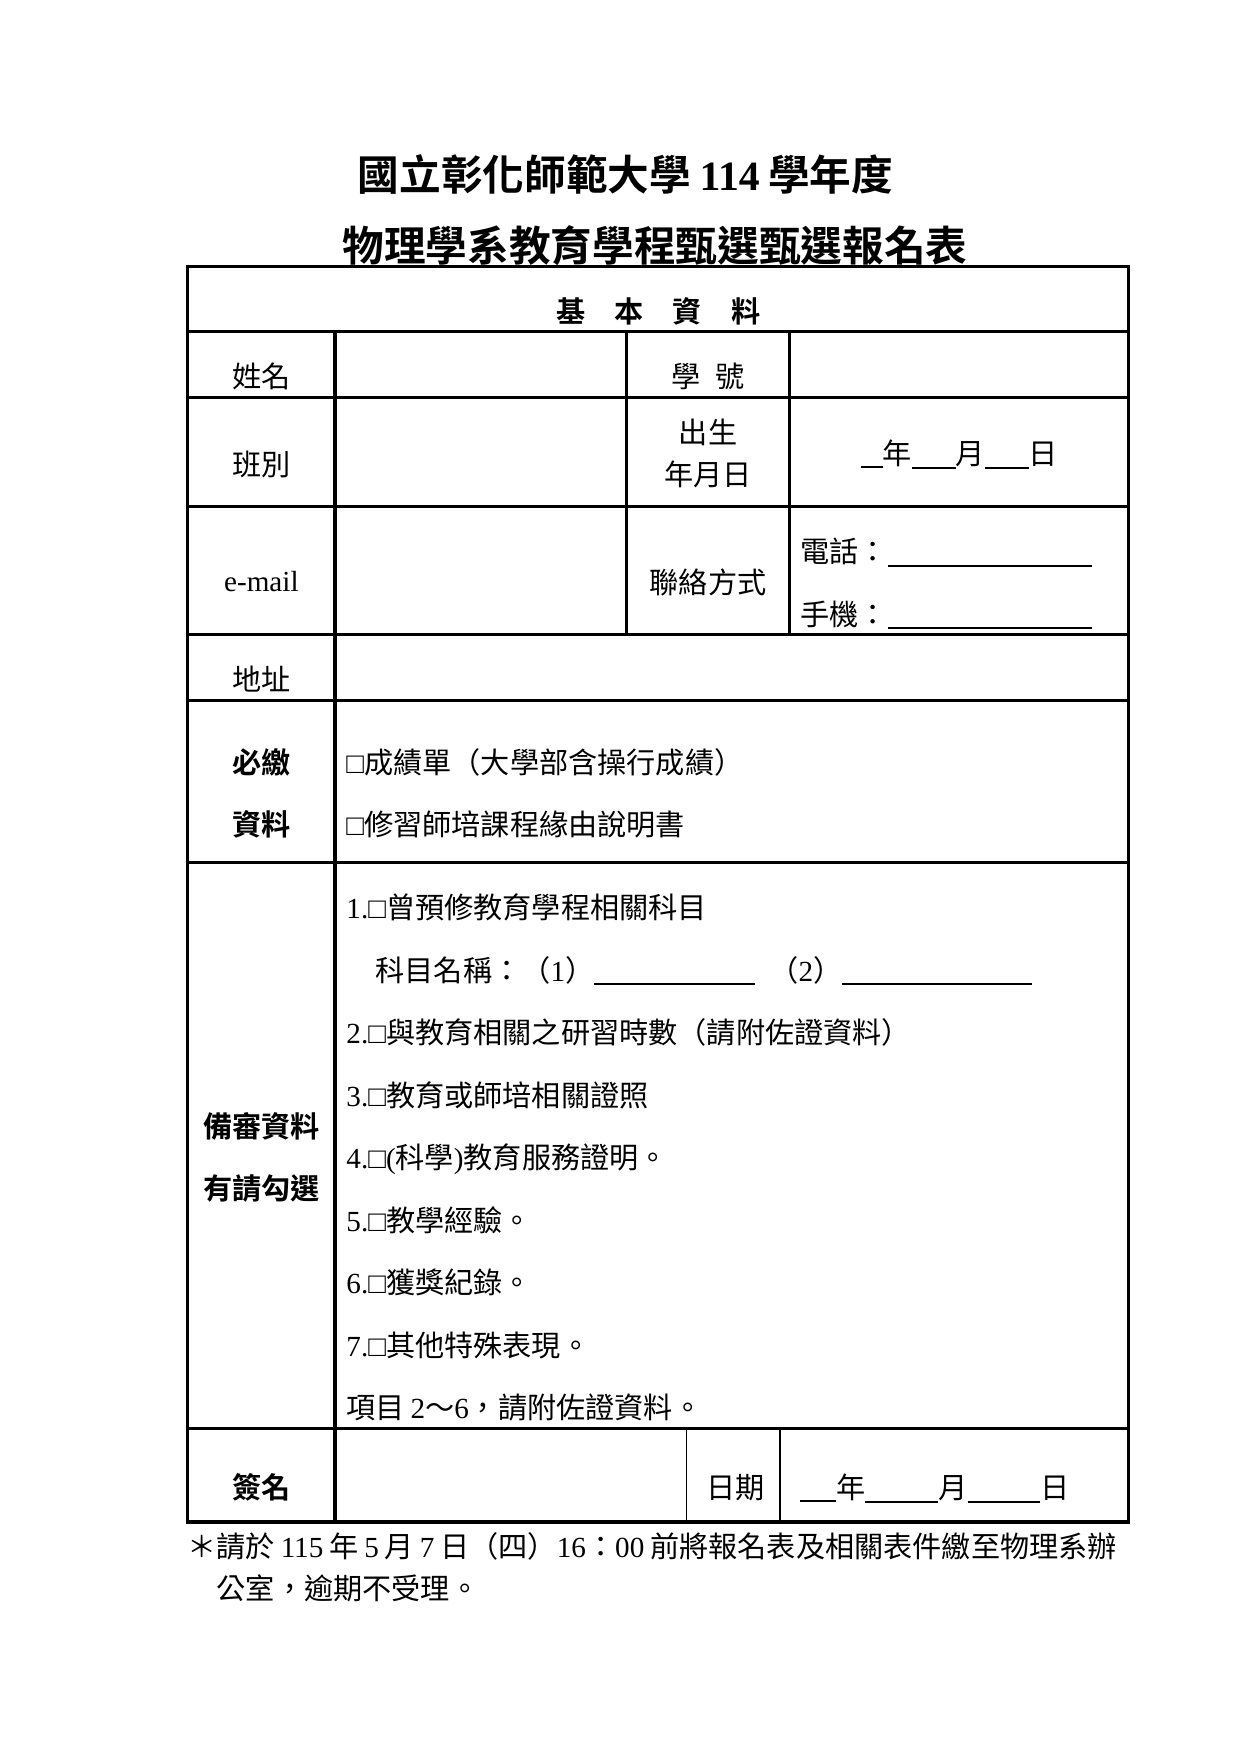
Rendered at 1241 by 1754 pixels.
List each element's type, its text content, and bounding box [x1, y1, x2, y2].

table_cell [337, 1430, 686, 1520]
table_cell 地址 [189, 636, 333, 699]
table_cell 聯絡方式 [628, 508, 788, 633]
table_cell 姓名 [189, 333, 333, 396]
table_cell 年 月 日 [791, 399, 1127, 505]
table_cell [337, 399, 625, 505]
table_cell 年 月 日 [781, 1430, 1127, 1520]
table_cell [337, 333, 625, 396]
text ＊請於115年5月7日（四）16：00前將報名表及相關表件繳至物理系辦公室，逾期不受理。 [187, 1524, 1122, 1608]
table_header 基 本 資 料 [189, 268, 1127, 330]
table_cell □成績單（大學部含操行成績） □修習師培課程緣由說明書 [337, 702, 1127, 861]
table_cell 日期 [687, 1430, 779, 1520]
table_cell 簽名 [189, 1430, 333, 1520]
table_cell [337, 636, 1127, 699]
table_cell [337, 508, 625, 633]
text 國立彰化師範大學114學年度 [128, 142, 1122, 202]
table_cell 備審資料 有請勾選 [189, 864, 333, 1427]
table_cell 電話： 手機： [791, 508, 1127, 633]
table_cell 必繳 資料 [189, 702, 333, 861]
table_cell e-mail [189, 508, 333, 633]
table_cell 班別 [189, 399, 333, 505]
table_cell 學 號 [628, 333, 788, 396]
table_cell 出生 年月日 [628, 399, 788, 505]
table_cell [791, 333, 1127, 396]
text 物理學系教育學程甄選甄選報名表 [187, 202, 1122, 264]
table_cell 1.□曾預修教育學程相關科目 科目名稱：（1） （2） 2.□與教育相關之研習時數（請附佐證資料） 3.□教育或師培相關證照 4.□(科學)教育服務證明。 5.□教學經驗。 6.□獲獎紀錄。 7.□其他特殊表現。 項目2～6，請附佐證資料。 [337, 864, 1127, 1427]
